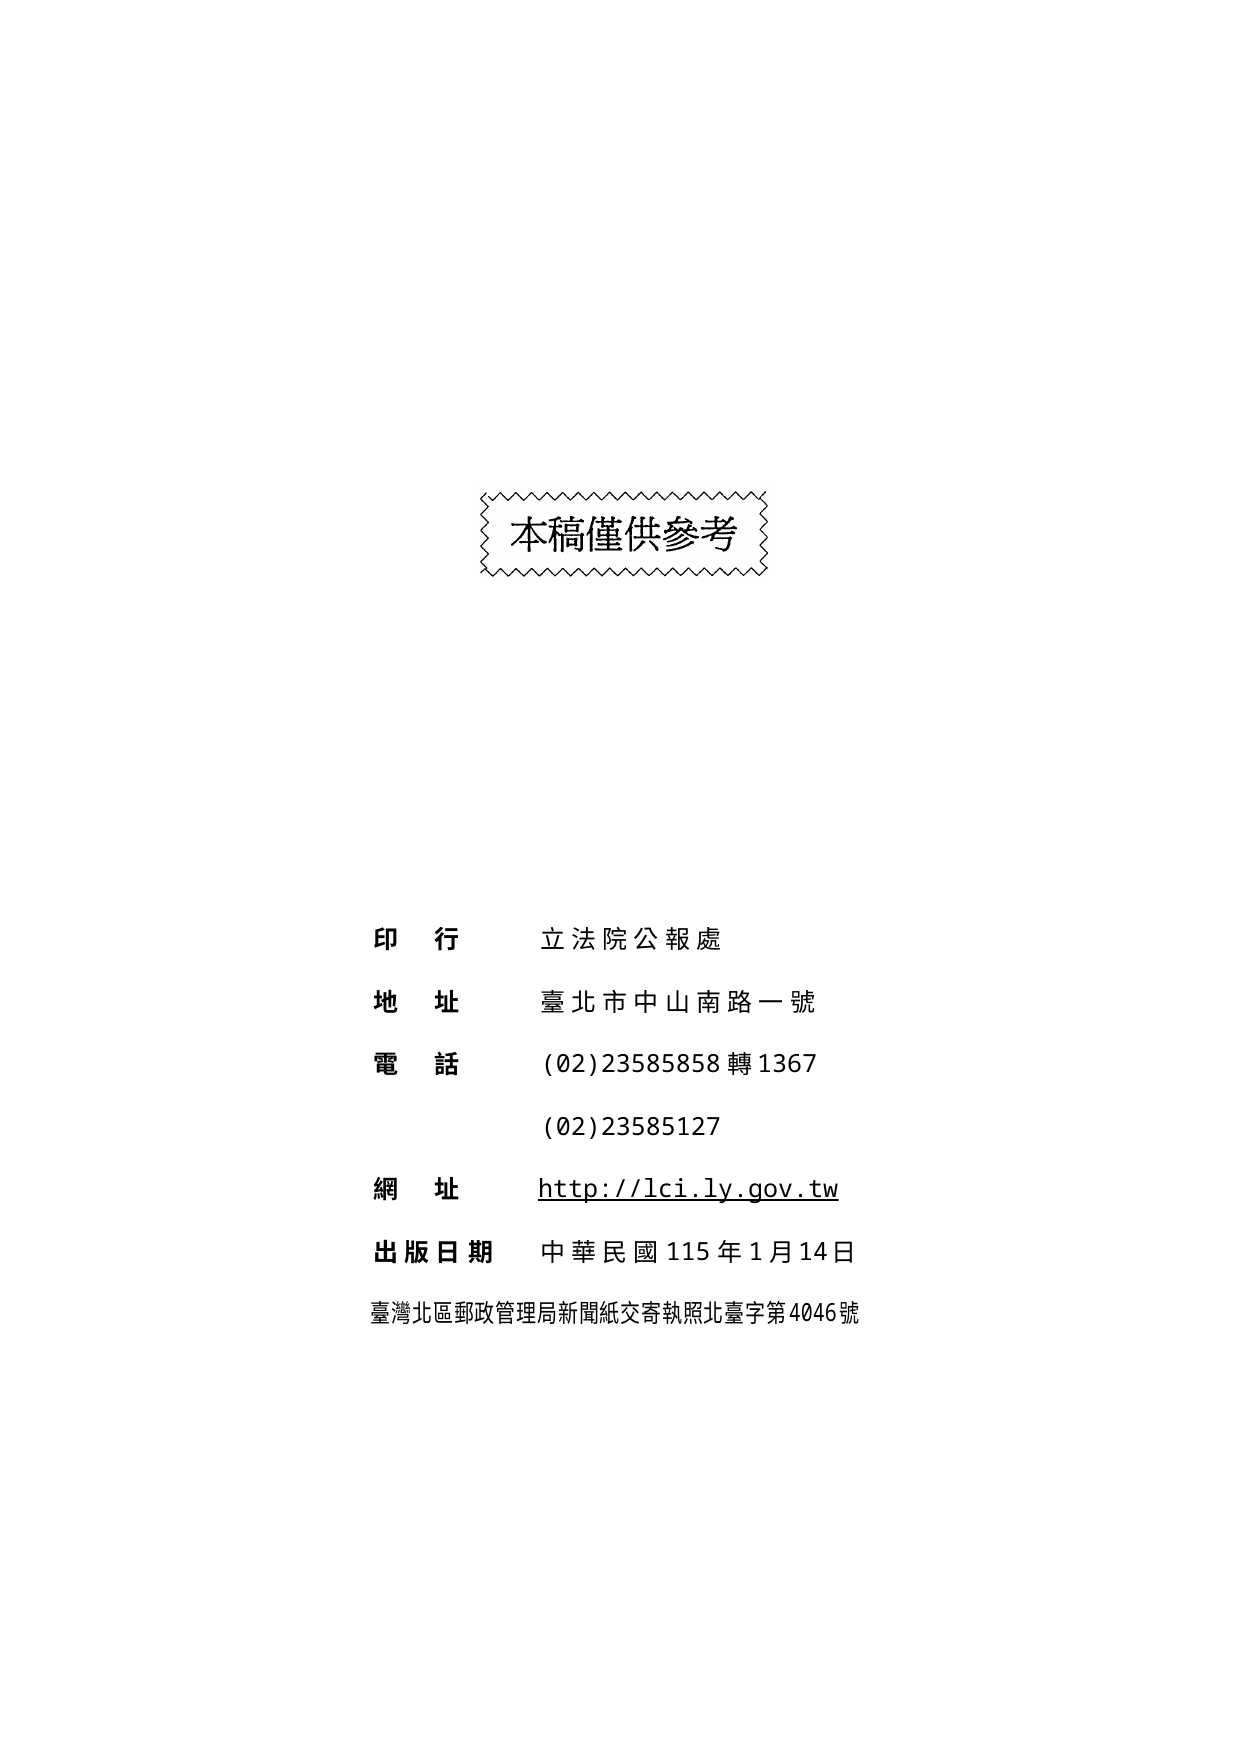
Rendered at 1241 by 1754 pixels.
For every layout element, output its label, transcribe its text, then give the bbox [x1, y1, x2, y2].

table_cell (02)23585858轉1367 (02)23585127 [534, 1031, 878, 1156]
table_header 印行 [362, 906, 534, 969]
table_header [468, 406, 773, 594]
table_cell http://lci.ly.gov.tw [534, 1156, 878, 1219]
table_cell 臺灣北區郵政管理局新聞紙交寄執照北臺字第4046號 [362, 1281, 878, 1344]
table_header 立法院公報處 [534, 906, 878, 969]
table_cell 出版日期 [362, 1219, 534, 1281]
table_cell 臺北市中山南路一號 [534, 969, 878, 1031]
table_cell 中華民國115年1月14日 [534, 1219, 878, 1281]
table_cell 地址 [362, 969, 534, 1031]
table_cell 網址 [362, 1156, 534, 1219]
table_cell 電話 [362, 1031, 534, 1156]
